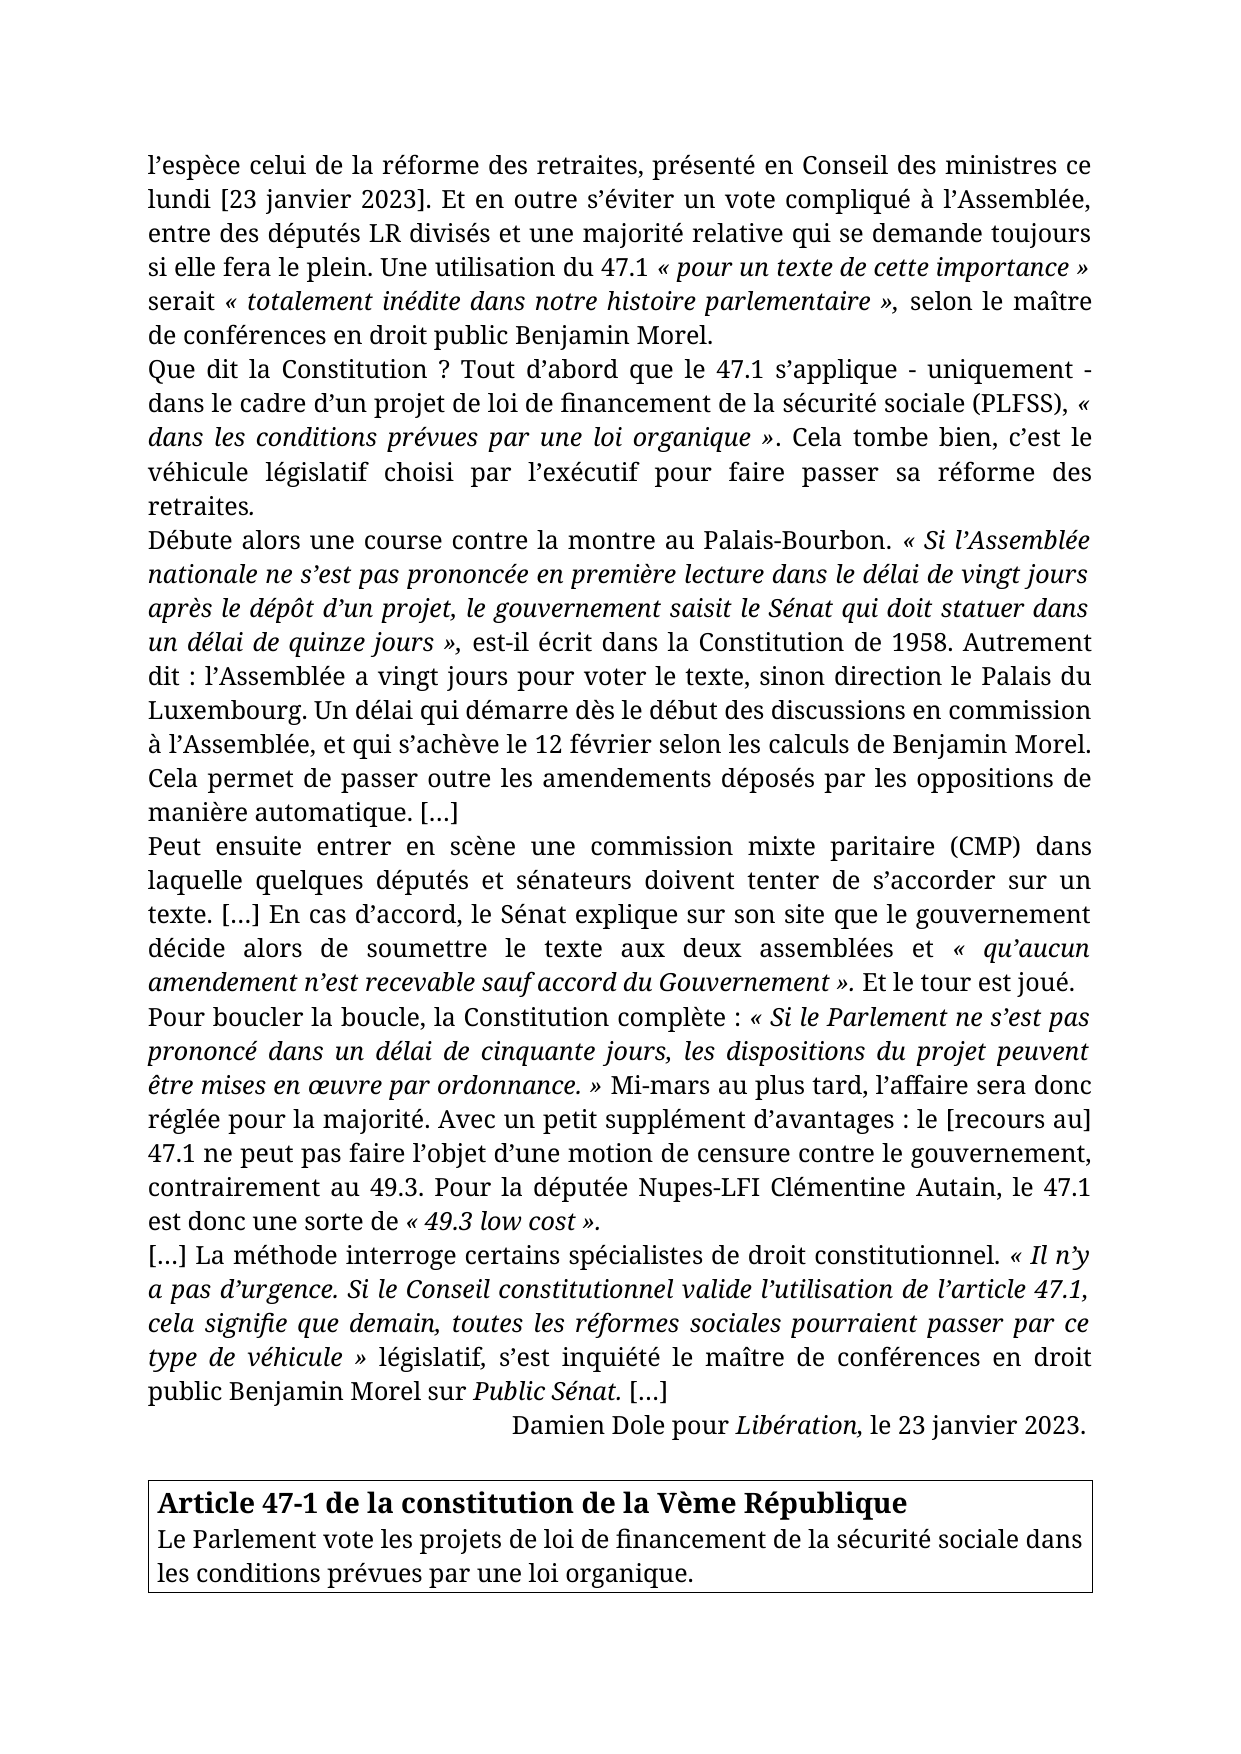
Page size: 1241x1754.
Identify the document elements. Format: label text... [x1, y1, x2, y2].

text Peut ensuite entrer en scène une commission mixte paritaire (CMP) dans laquelle quelques députés et sénateurs doivent tenter de s’accorder sur un texte. […] En cas d’accord, le Sénat explique sur son site que le gouvernement décide alors de soumettre le texte aux deux assemblées et « qu’aucun amendement n’est recevable sauf accord du Gouvernement ». Et le tour est joué. [148, 829, 1093, 999]
text Le Parlement vote les projets de loi de financement de la sécurité sociale dans les conditions prévues par une loi organique. [149, 1519, 1092, 1592]
text Que dit la Constitution ? Tout d’abord que le 47.1 s’applique - uniquement - dans le cadre d’un projet de loi de financement de la sécurité sociale (PLFSS), « dans les conditions prévues par une loi organique ». Cela tombe bien, c’est le véhicule législatif choisi par l’exécutif pour faire passer sa réforme des retraites. [148, 352, 1093, 522]
text Débute alors une course contre la montre au Palais-Bourbon. « Si l’Assemblée nationale ne s’est pas prononcée en première lecture dans le délai de vingt jours après le dépôt d’un projet, le gouvernement saisit le Sénat qui doit statuer dans un délai de quinze jours », est-il écrit dans la Constitution de 1958. Autrement dit : l’Assemblée a vingt jours pour voter le texte, sinon direction le Palais du Luxembourg. Un délai qui démarre dès le début des discussions en commission à l’Assemblée, et qui s’achève le 12 février selon les calculs de Benjamin Morel. Cela permet de passer outre les amendements déposés par les oppositions de manière automatique. […] [148, 522, 1093, 829]
text Pour boucler la boucle, la Constitution complète : « Si le Parlement ne s’est pas prononcé dans un délai de cinquante jours, les dispositions du projet peuvent être mises en œuvre par ordonnance. » Mi-mars au plus tard, l’affaire sera donc réglée pour la majorité. Avec un petit supplément d’avantages : le [recours au] 47.1 ne peut pas faire l’objet d’une motion de censure contre le gouvernement, contrairement au 49.3. Pour la députée Nupes-LFI Clémentine Autain, le 47.1 est donc une sorte de « 49.3 low cost ». [148, 999, 1093, 1238]
text l’espèce celui de la réforme des retraites, présenté en Conseil des ministres ce lundi [23 janvier 2023]. Et en outre s’éviter un vote compliqué à l’Assemblée, entre des députés LR divisés et une majorité relative qui se demande toujours si elle fera le plein. Une utilisation du 47.1 « pour un texte de cette importance » serait « totalement inédite dans notre histoire parlementaire », selon le maître de conférences en droit public Benjamin Morel. [148, 148, 1093, 352]
subtitle Article 47-1 de la constitution de la Vème République [149, 1481, 1092, 1519]
text Damien Dole pour Libération, le 23 janvier 2023. [148, 1408, 1093, 1442]
text […] La méthode interroge certains spécialistes de droit constitutionnel. « Il n’y a pas d’urgence. Si le Conseil constitutionnel valide l’utilisation de l’article 47.1, cela signifie que demain, toutes les réformes sociales pourraient passer par ce type de véhicule » législatif, s’est inquiété le maître de conférences en droit public Benjamin Morel sur Public Sénat. […] [148, 1238, 1093, 1408]
